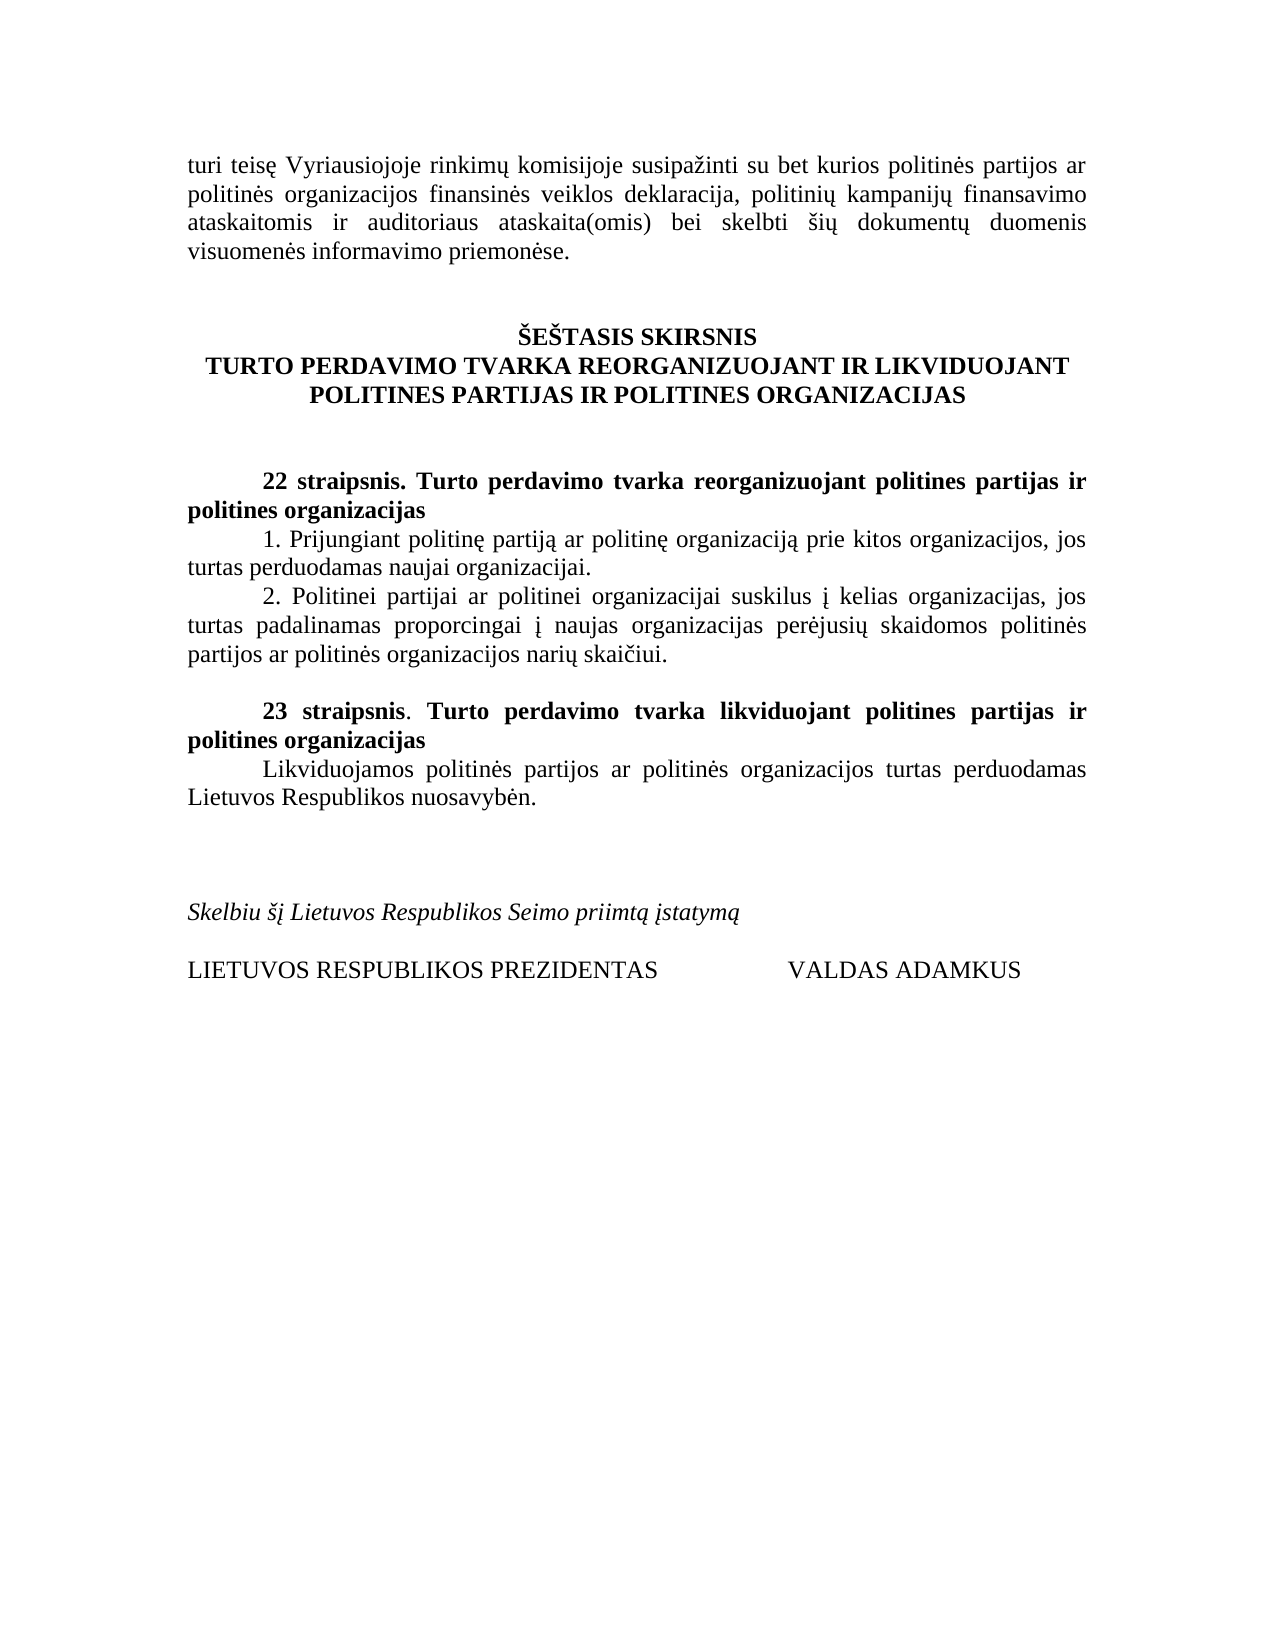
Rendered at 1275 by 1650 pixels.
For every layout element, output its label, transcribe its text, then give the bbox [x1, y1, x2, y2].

text Likviduojamos politinės partijos ar politinės organizacijos turtas perduodamas Lietuvos Respublikos nuosavybėn. [187, 754, 1087, 811]
text LIETUVOS RESPUBLIKOS PREZIDENTAS VALDAS ADAMKUS [187, 955, 1087, 984]
text ŠEŠTASIS SKIRSNIS [187, 322, 1087, 351]
text 1. Prijungiant politinę partiją ar politinę organizaciją prie kitos organizacijos, jos turtas perduodamas naujai organizacijai. [187, 524, 1087, 581]
text TURTO PERDAVIMO TVARKA REORGANIZUOJANT IR LIKVIDUOJANT POLITINES PARTIJAS IR POLITINES ORGANIZACIJAS [187, 351, 1087, 409]
text Skelbiu šį Lietuvos Respublikos Seimo priimtą įstatymą [187, 897, 1087, 926]
text turi teisę Vyriausiojoje rinkimų komisijoje susipažinti su bet kurios politinės partijos ar politinės organizacijos finansinės veiklos deklaracija, politinių kampanijų finansavimo ataskaitomis ir auditoriaus ataskaita(omis) bei skelbti šių dokumentų duomenis visuomenės informavimo priemonėse. [187, 150, 1087, 265]
text 23 straipsnis. Turto perdavimo tvarka likviduojant politines partijas ir politines organizacijas [187, 696, 1087, 754]
text 22 straipsnis. Turto perdavimo tvarka reorganizuojant politines partijas ir politines organizacijas [187, 466, 1087, 524]
text 2. Politinei partijai ar politinei organizacijai suskilus į kelias organizacijas, jos turtas padalinamas proporcingai į naujas organizacijas perėjusių skaidomos politinės partijos ar politinės organizacijos narių skaičiui. [187, 581, 1087, 667]
